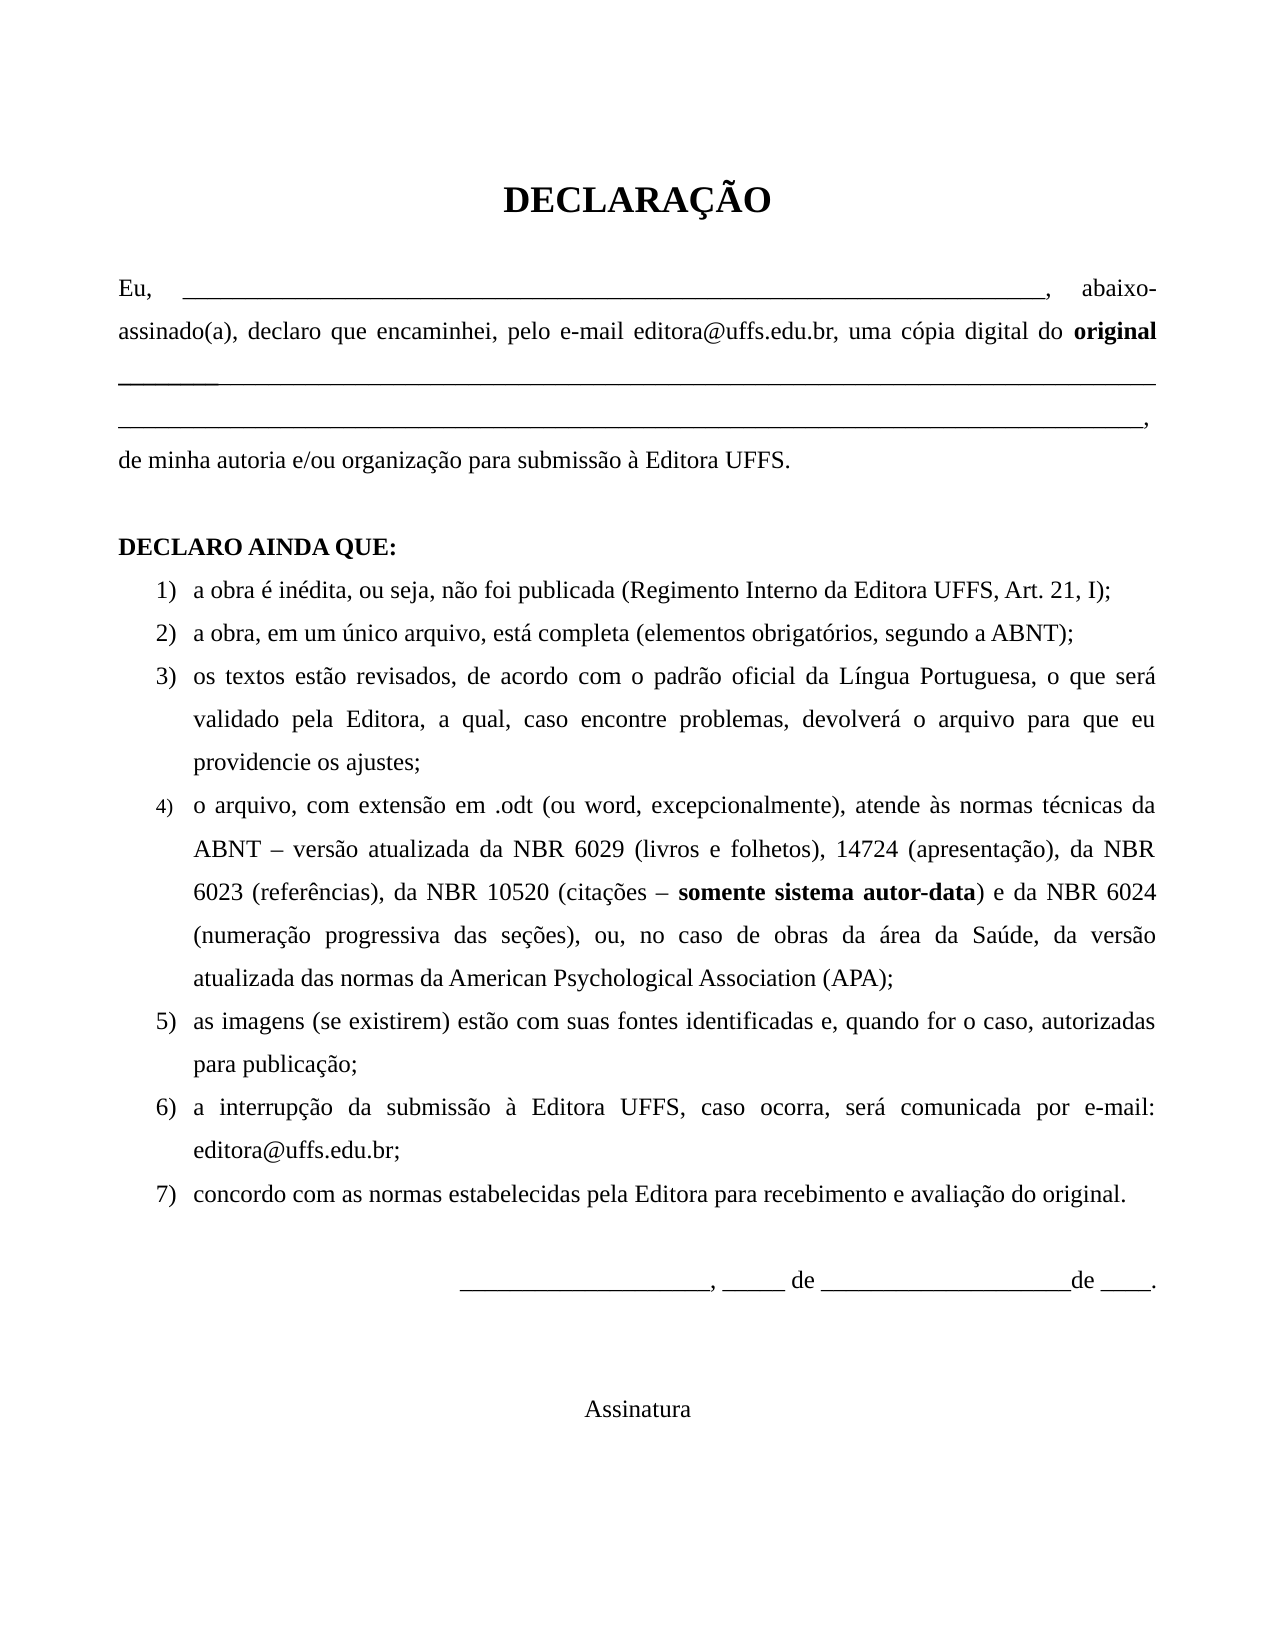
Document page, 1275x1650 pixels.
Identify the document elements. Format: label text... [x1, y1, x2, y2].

list a obra é inédita, ou seja, não foi publicada (Regimento Interno da Editora UFFS, Art. 21, I); [156, 575, 1157, 604]
list concordo com as normas estabelecidas pela Editora para recebimento e avaliação do original. [156, 1179, 1157, 1207]
list as imagens (se existirem) estão com suas fontes identificadas e, quando for o caso, autorizadas para publicação; [156, 1006, 1157, 1078]
list o arquivo, com extensão em .odt (ou word, excepcionalmente), atende às normas técnicas da ABNT – versão atualizada da NBR 6029 (livros e folhetos), 14724 (apresentação), da NBR 6023 (referências), da NBR 10520 (citações – somente sistema autor-data) e da NBR 6024 (numeração progressiva das seções), ou, no caso de obras da área da Saúde, da versão atualizada das normas da American Psychological Association (APA); [156, 791, 1157, 992]
list a interrupção da submissão à Editora UFFS, caso ocorra, será comunicada por e-mail: editora@uffs.edu.br; [156, 1092, 1157, 1164]
list a obra, em um único arquivo, está completa (elementos obrigatórios, segundo a ABNT); [156, 618, 1157, 647]
text de minha autoria e/ou organização para submissão à Editora UFFS. [118, 446, 1157, 474]
subtitle DECLARAÇÃO [118, 177, 1157, 220]
text Eu, _____________________________________________________________________, abaixo-assinado(a), declaro que encaminhei, pelo e-mail editora@uffs.edu.br, uma cópia digital do original ___________________________________________________________________________________ [118, 273, 1157, 388]
text Assinatura [118, 1394, 1157, 1423]
list os textos estão revisados, de acordo com o padrão oficial da Língua Portuguesa, o que será validado pela Editora, a qual, caso encontre problemas, devolverá o arquivo para que eu providencie os ajustes; [156, 661, 1157, 776]
text ____________________, _____ de ____________________de ____. [118, 1265, 1157, 1294]
text __________________________________________________________________________________, [118, 402, 1157, 431]
text DECLARO AINDA QUE: [118, 532, 1157, 561]
